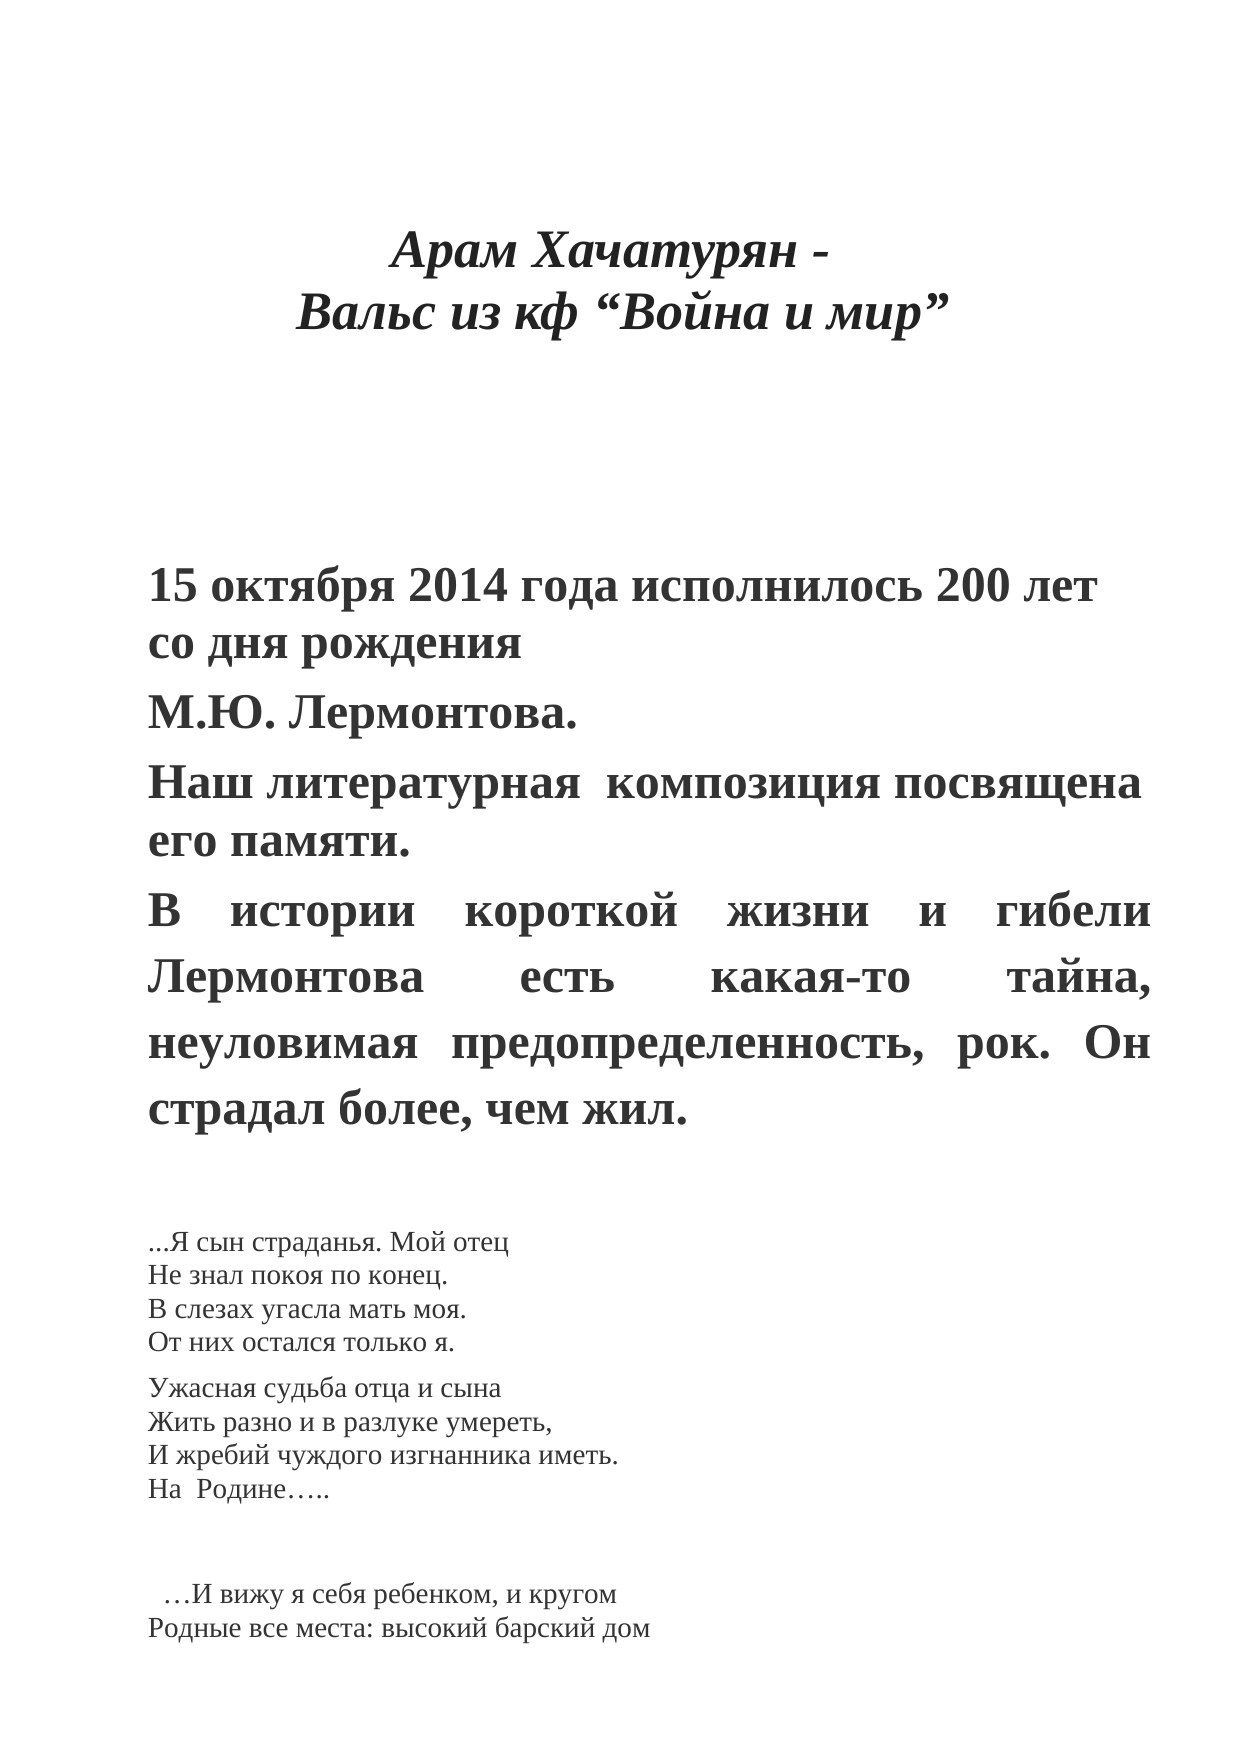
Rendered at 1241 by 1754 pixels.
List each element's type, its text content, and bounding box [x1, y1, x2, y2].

subtitle Арам Хачатурян - [148, 217, 1152, 279]
text ...Я сын страданья. Мой отец Не знал покоя по конец. В слезах угасла мать моя. От них остался только я. [148, 1224, 1152, 1358]
text В истории короткой жизни и гибели Лермонтова есть какая-то тайна, неуловимая предопределенность, рок. Он страдал более, чем жил. [148, 879, 1152, 1135]
text …И вижу я себя ребенком, и кругом Родные все места: высокий барский дом [148, 1576, 1152, 1643]
text 15 октября 2014 года исполнилось 200 лет со дня рождения [148, 554, 1152, 669]
text Ужасная судьба отца и сына Жить разно и в разлуке умереть, И жребий чуждого изгнанника иметь. На Родине….. [148, 1370, 1152, 1504]
subtitle Вальс из кф “Война и мир” [148, 279, 1152, 341]
text Наш литературная композиция посвящена его памяти. [148, 752, 1152, 867]
text М.Ю. Лермонтова. [148, 682, 1152, 739]
